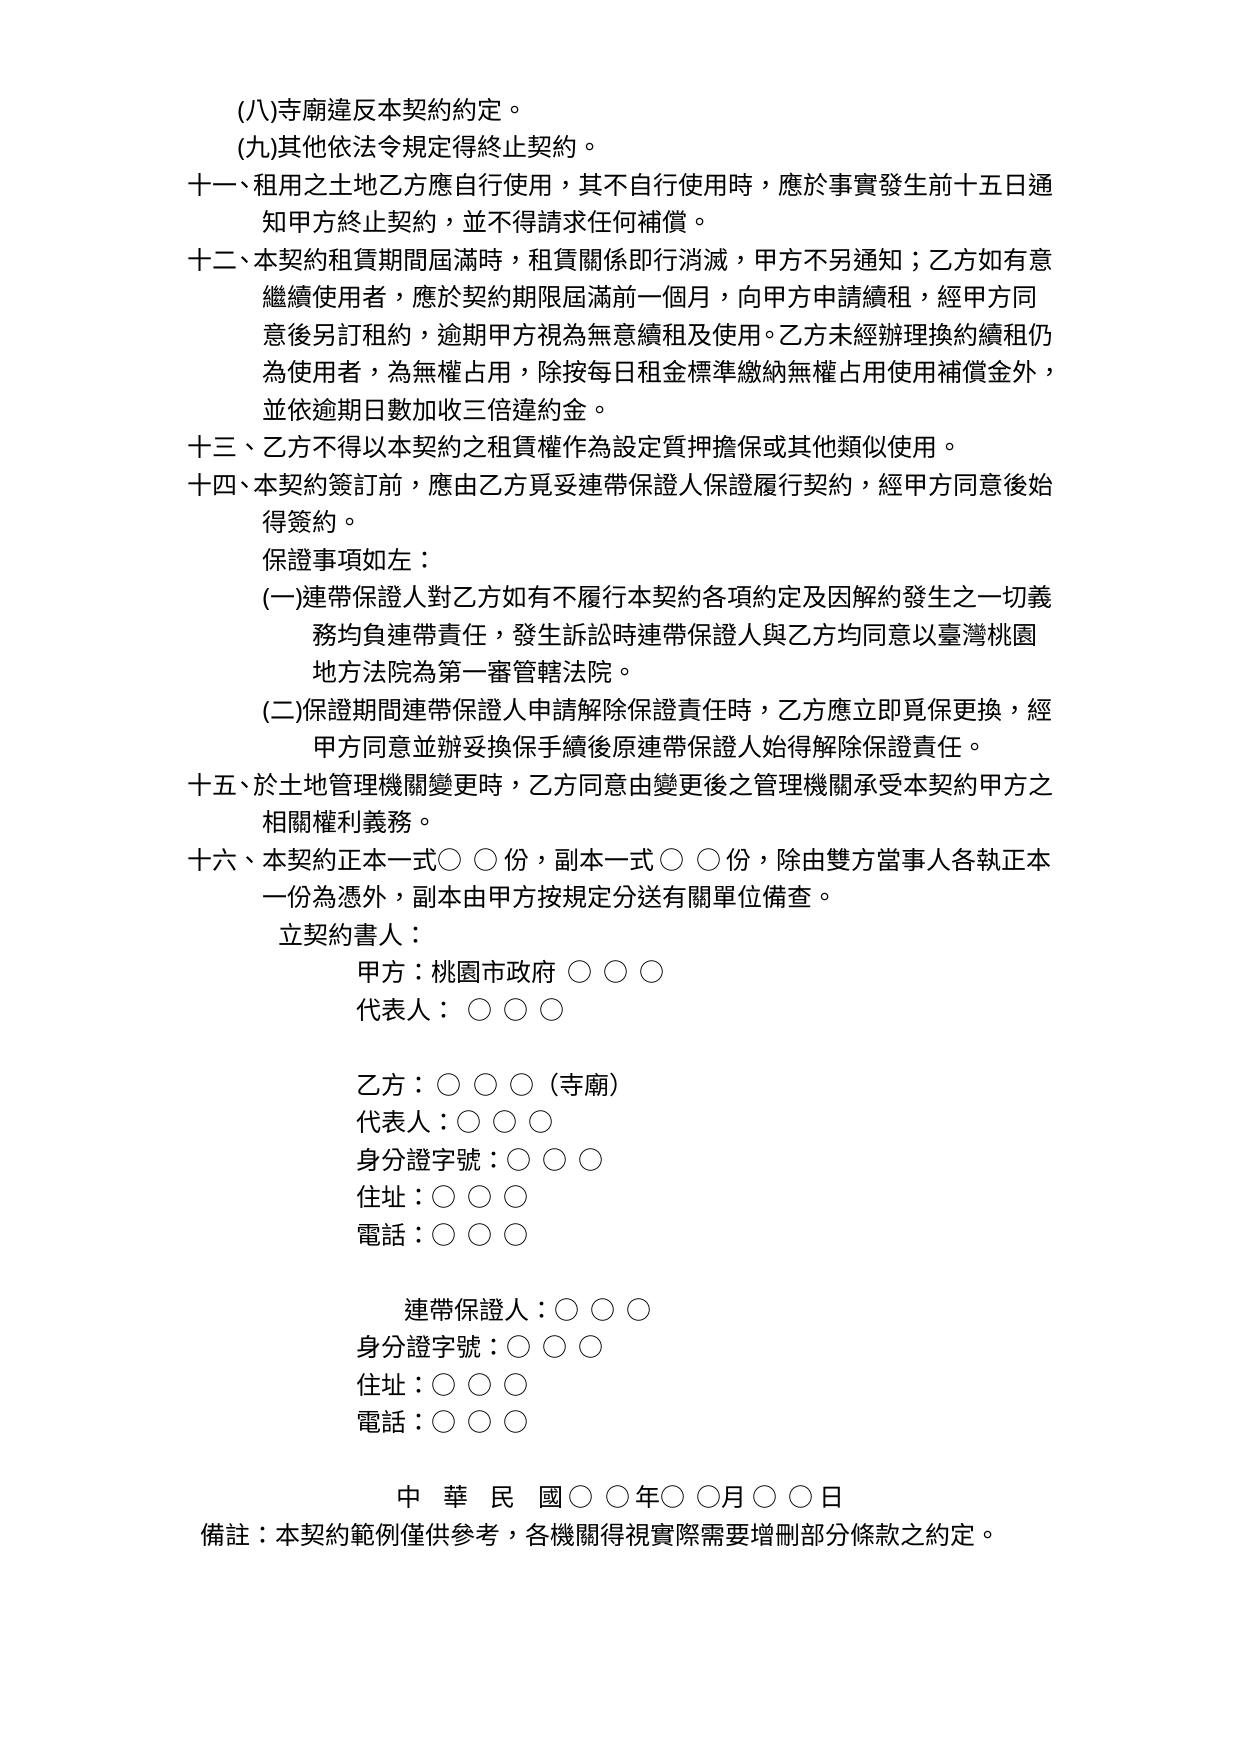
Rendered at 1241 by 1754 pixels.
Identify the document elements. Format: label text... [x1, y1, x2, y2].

text 身分證字號：○ ○ ○ [187, 1139, 1053, 1177]
text 十五、於土地管理機關變更時，乙方同意由變更後之管理機關承受本契約甲方之相關權利義務。 [187, 764, 1053, 839]
text 十一、租用之土地乙方應自行使用，其不自行使用時，應於事實發生前十五日通知甲方終止契約，並不得請求任何補償。 [187, 164, 1053, 239]
text 十四、本契約簽訂前，應由乙方覓妥連帶保證人保證履行契約，經甲方同意後始得簽約。 [187, 464, 1053, 539]
text 代表人： ○ ○ ○ [187, 989, 1053, 1027]
text 保證事項如左： [187, 539, 1053, 577]
text (九)其他依法令規定得終止契約。 [187, 127, 1053, 164]
text (二)保證期間連帶保證人申請解除保證責任時，乙方應立即覓保更換，經甲方同意並辦妥換保手續後原連帶保證人始得解除保證責任。 [262, 689, 1053, 764]
text 連帶保證人：○ ○ ○ [187, 1289, 1053, 1327]
text 十三、乙方不得以本契約之租賃權作為設定質押擔保或其他類似使用。 [187, 427, 1053, 464]
text 住址：○ ○ ○ [187, 1177, 1053, 1214]
text 代表人：○ ○ ○ [187, 1102, 1053, 1139]
text 電話：○ ○ ○ [187, 1214, 1053, 1252]
text 甲方：桃園市政府 ○ ○ ○ [187, 952, 1053, 989]
text 中 華 民 國 ○ ○ 年○ ○月 ○ ○ 日 [187, 1477, 1053, 1514]
text 備註：本契約範例僅供參考，各機關得視實際需要增刪部分條款之約定。 [187, 1514, 1053, 1552]
text 乙方： ○ ○ ○（寺廟） [187, 1064, 1053, 1102]
text 電話：○ ○ ○ [187, 1402, 1053, 1439]
text (一)連帶保證人對乙方如有不履行本契約各項約定及因解約發生之一切義務均負連帶責任，發生訴訟時連帶保證人與乙方均同意以臺灣桃園地方法院為第一審管轄法院。 [262, 577, 1053, 689]
text 十二、本契約租賃期間屆滿時，租賃關係即行消滅，甲方不另通知；乙方如有意繼續使用者，應於契約期限屆滿前一個月，向甲方申請續租，經甲方同意後另訂租約，逾期甲方視為無意續租及使用。乙方未經辦理換約續租仍為使用者，為無權占用，除按每日租金標準繳納無權占用使用補償金外，並依逾期日數加收三倍違約金。 [187, 239, 1053, 427]
text 身分證字號：○ ○ ○ [187, 1327, 1053, 1364]
text 十六、本契約正本一式○ ○ 份，副本一式 ○ ○ 份，除由雙方當事人各執正本一份為憑外，副本由甲方按規定分送有關單位備查。 [187, 839, 1053, 914]
text (八)寺廟違反本契約約定。 [187, 89, 1053, 127]
text 住址：○ ○ ○ [187, 1364, 1053, 1402]
text 立契約書人： [187, 914, 1053, 952]
